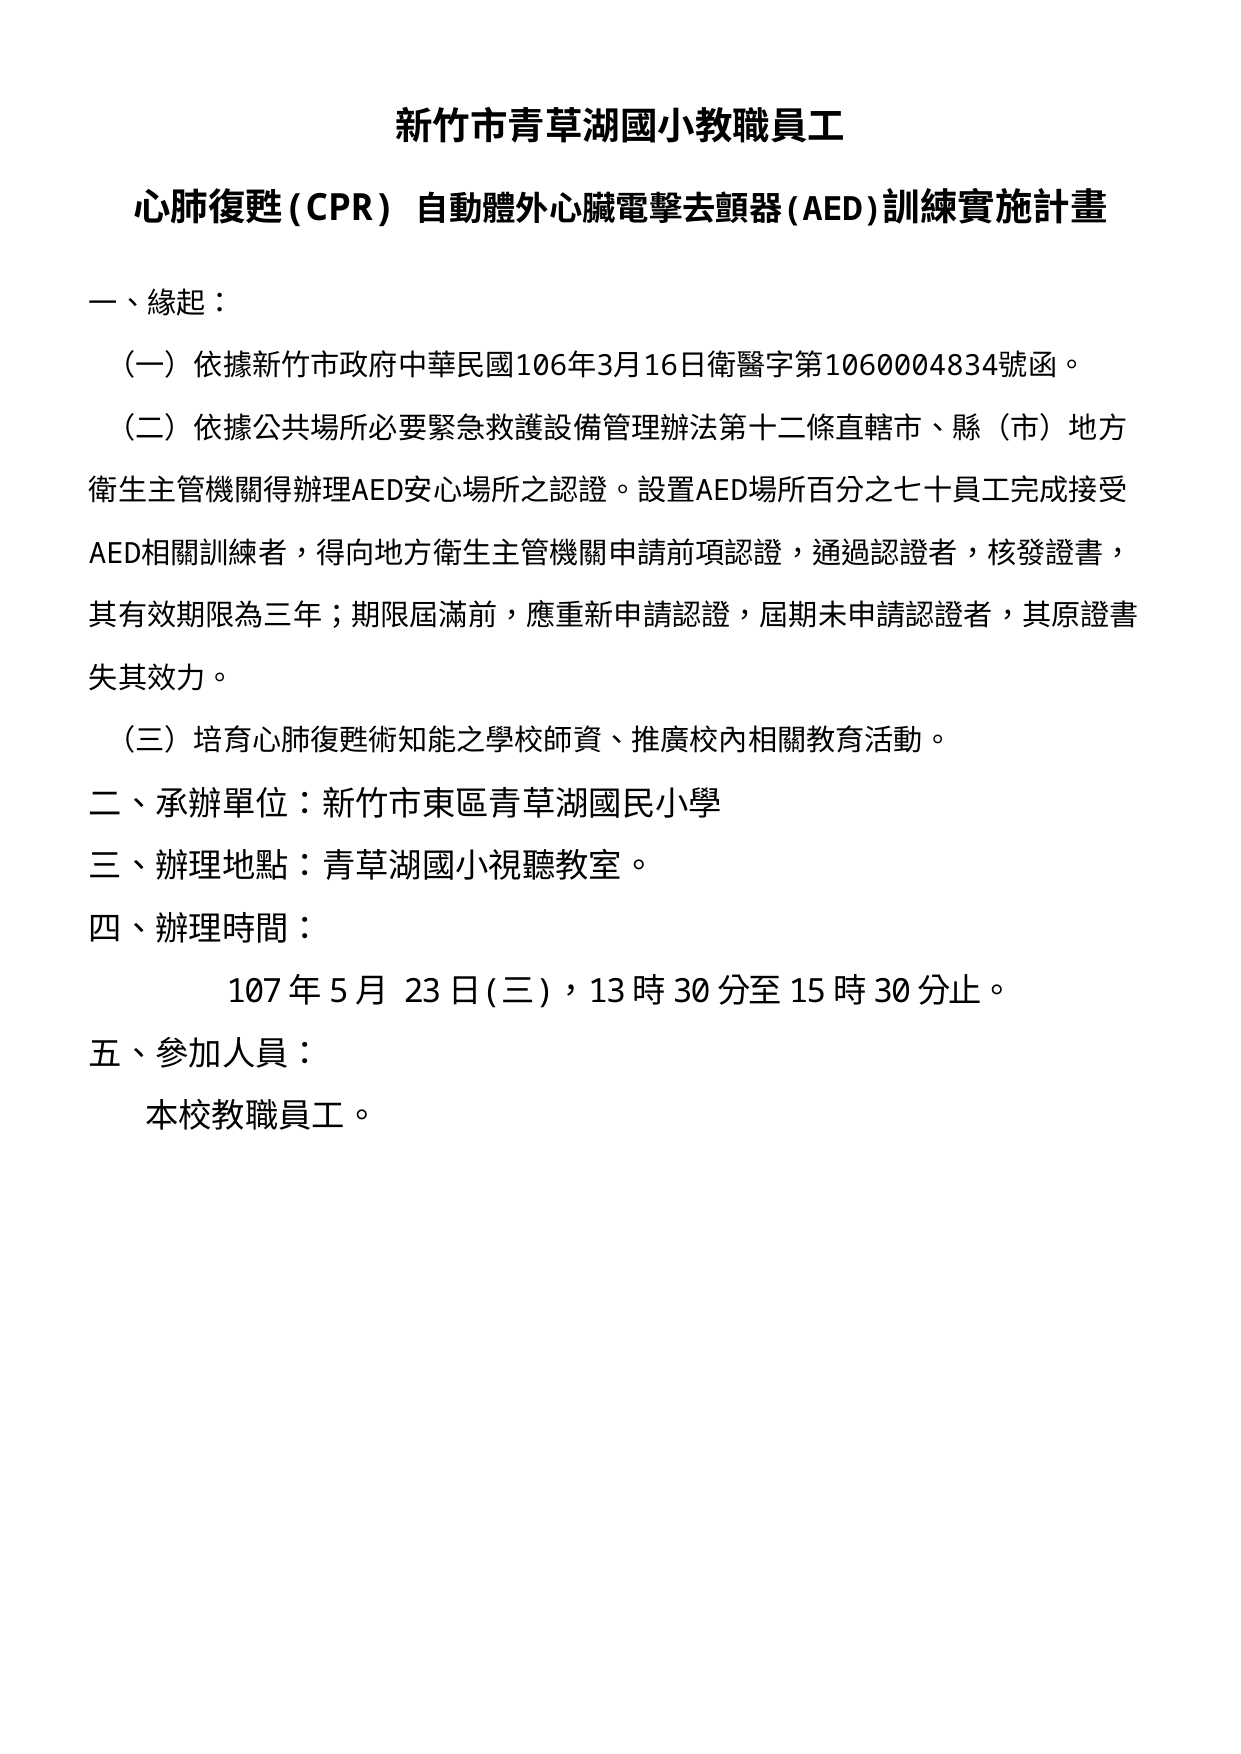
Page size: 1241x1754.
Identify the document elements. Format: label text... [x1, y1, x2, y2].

text 五、參加人員： [89, 1009, 1152, 1071]
text 107年5月 23日(三)，13時30分至15時30分止。 [137, 946, 1152, 1009]
text 心肺復甦(CPR) 自動體外心臟電擊去顫器(AED)訓練實施計畫 [89, 177, 1152, 232]
text （一）依據新竹市政府中華民國106年3月16日衛醫字第1060004834號函。 [89, 321, 1152, 384]
text 二、承辦單位：新竹市東區青草湖國民小學 [89, 759, 1152, 821]
text （三）培育心肺復甦術知能之學校師資、推廣校內相關教育活動。 [89, 696, 1152, 759]
text 三、辦理地點：青草湖國小視聽教室。 [89, 821, 1152, 884]
text 一、緣起： [89, 259, 1152, 321]
text 本校教職員工。 [145, 1071, 1152, 1134]
text 四、辦理時間： [89, 884, 1152, 946]
text 新竹市青草湖國小教職員工 [89, 96, 1152, 150]
text （二）依據公共場所必要緊急救護設備管理辦法第十二條直轄市、縣（市）地方衛生主管機關得辦理AED安心場所之認證。設置AED場所百分之七十員工完成接受AED相關訓練者，得向地方衛生主管機關申請前項認證，通過認證者，核發證書，其有效期限為三年；期限屆滿前，應重新申請認證，屆期未申請認證者，其原證書失其效力。 [89, 384, 1152, 696]
